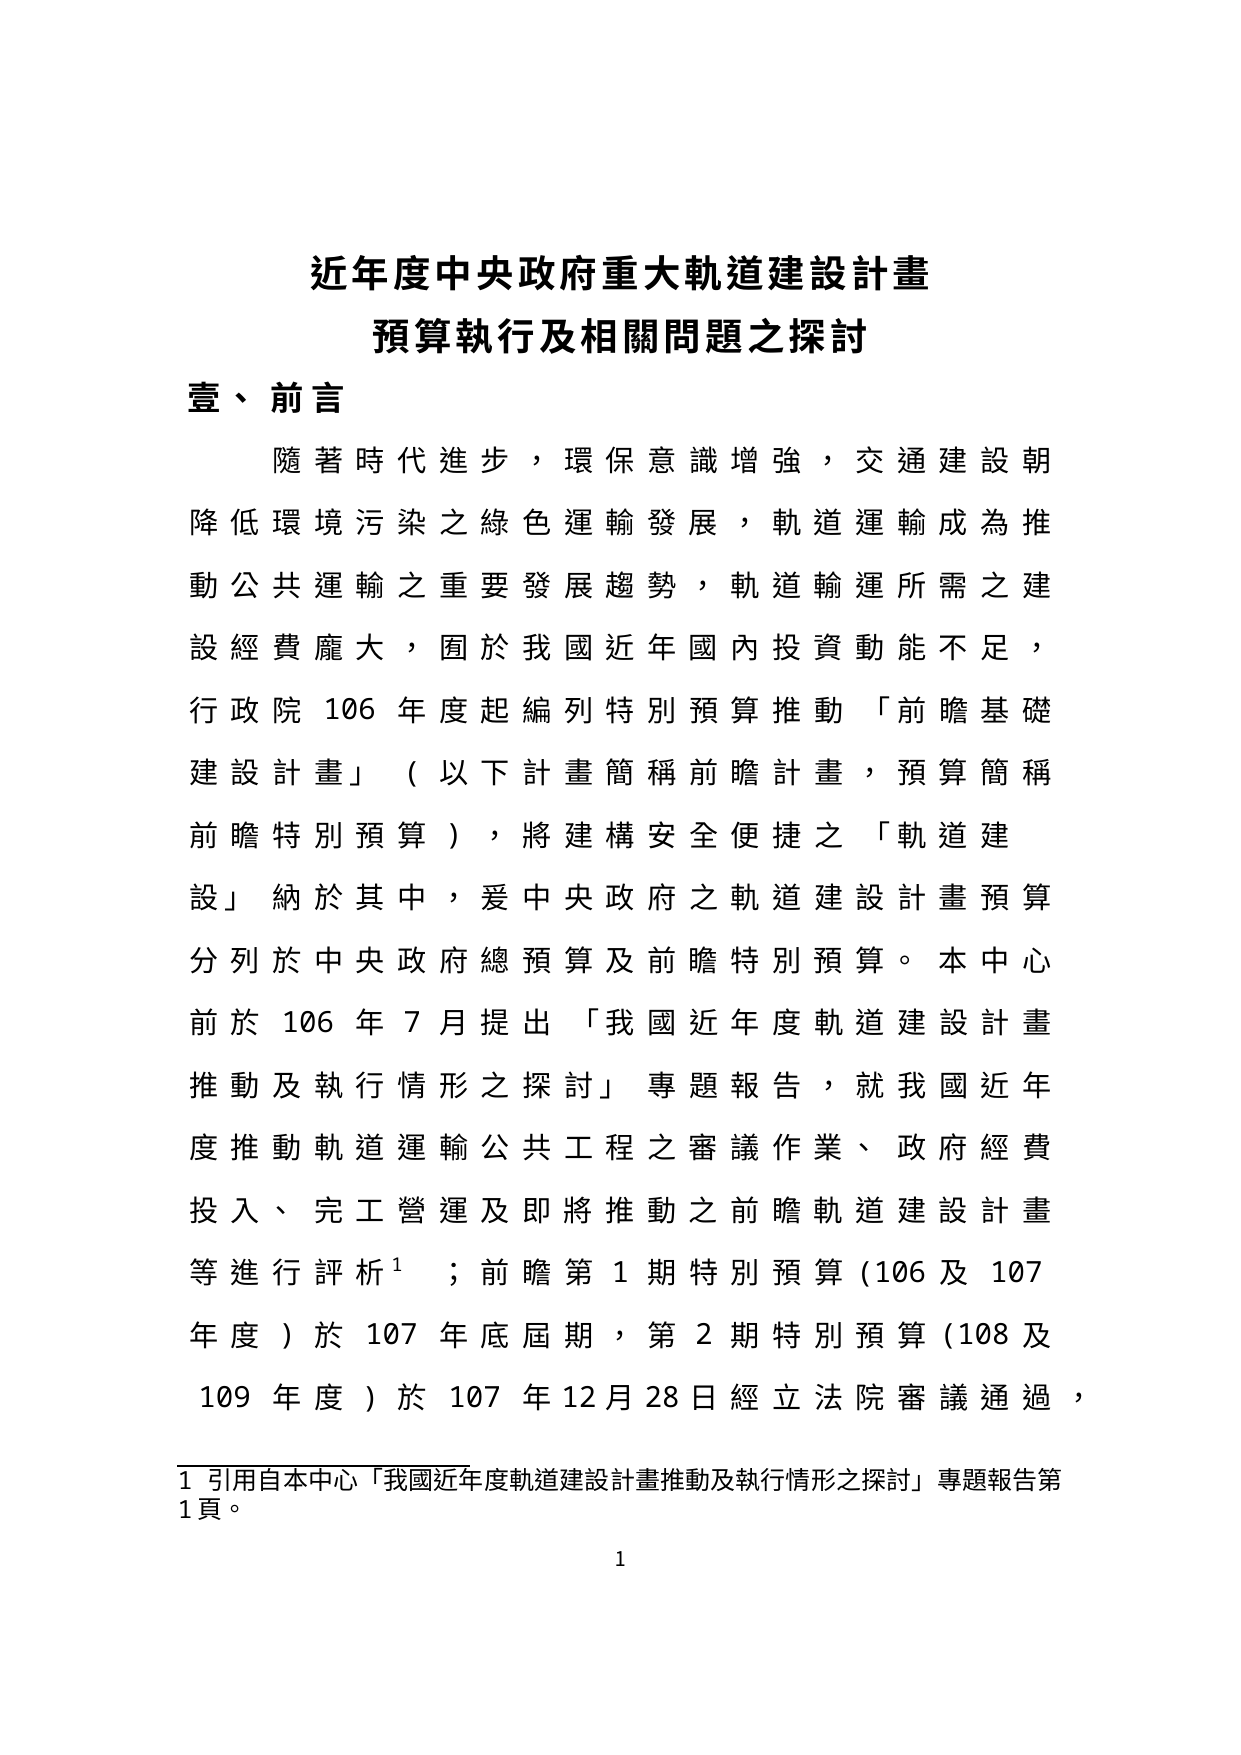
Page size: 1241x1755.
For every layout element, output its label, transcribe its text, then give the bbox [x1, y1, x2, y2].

text 壹、前言 [183, 354, 1058, 417]
text 預算執行及相關問題之探討 [183, 292, 1058, 354]
text 隨著時代進步，環保意識增強，交通建設朝降低環境污染之綠色運輸發展，軌道運輸成為推動公共運輸之重要發展趨勢，軌道輸運所需之建設經費龐大，囿於我國近年國內投資動能不足，行政院106年度起編列特別預算推動「前瞻基礎建設計畫」(以下計畫簡稱前瞻計畫，預算簡稱前瞻特別預算)，將建構安全便捷之「軌道建設」納於其中，爰中央政府之軌道建設計畫預算分列於中央政府總預算及前瞻特別預算。本中心前於106年7月提出「我國近年度軌道建設計畫推動及執行情形之探討」專題報告，就我國近年度推動軌道運輸公共工程之審議作業、政府經費投入、完工營運及即將推動之前瞻軌道建設計畫等進行評析；前瞻第1期特別預算(106及107年度)於107年底屆期，第2期特別預算(108及109年度)於107年12月28日經立法院審議通過，為瞭解中央政府軌道建設計畫完整輪廓之推動情形，本文擬探討近年度中央政府總預算及前瞻特別預算編列之重大軌道建設計畫執行及相關問題，俾供參考。 [183, 417, 1058, 1417]
text 引用自本中心「我國近年度軌道建設計畫推動及執行情形之探討」專題報告第1頁。 [177, 1466, 1063, 1525]
text 近年度中央政府重大軌道建設計畫 [183, 229, 1058, 292]
